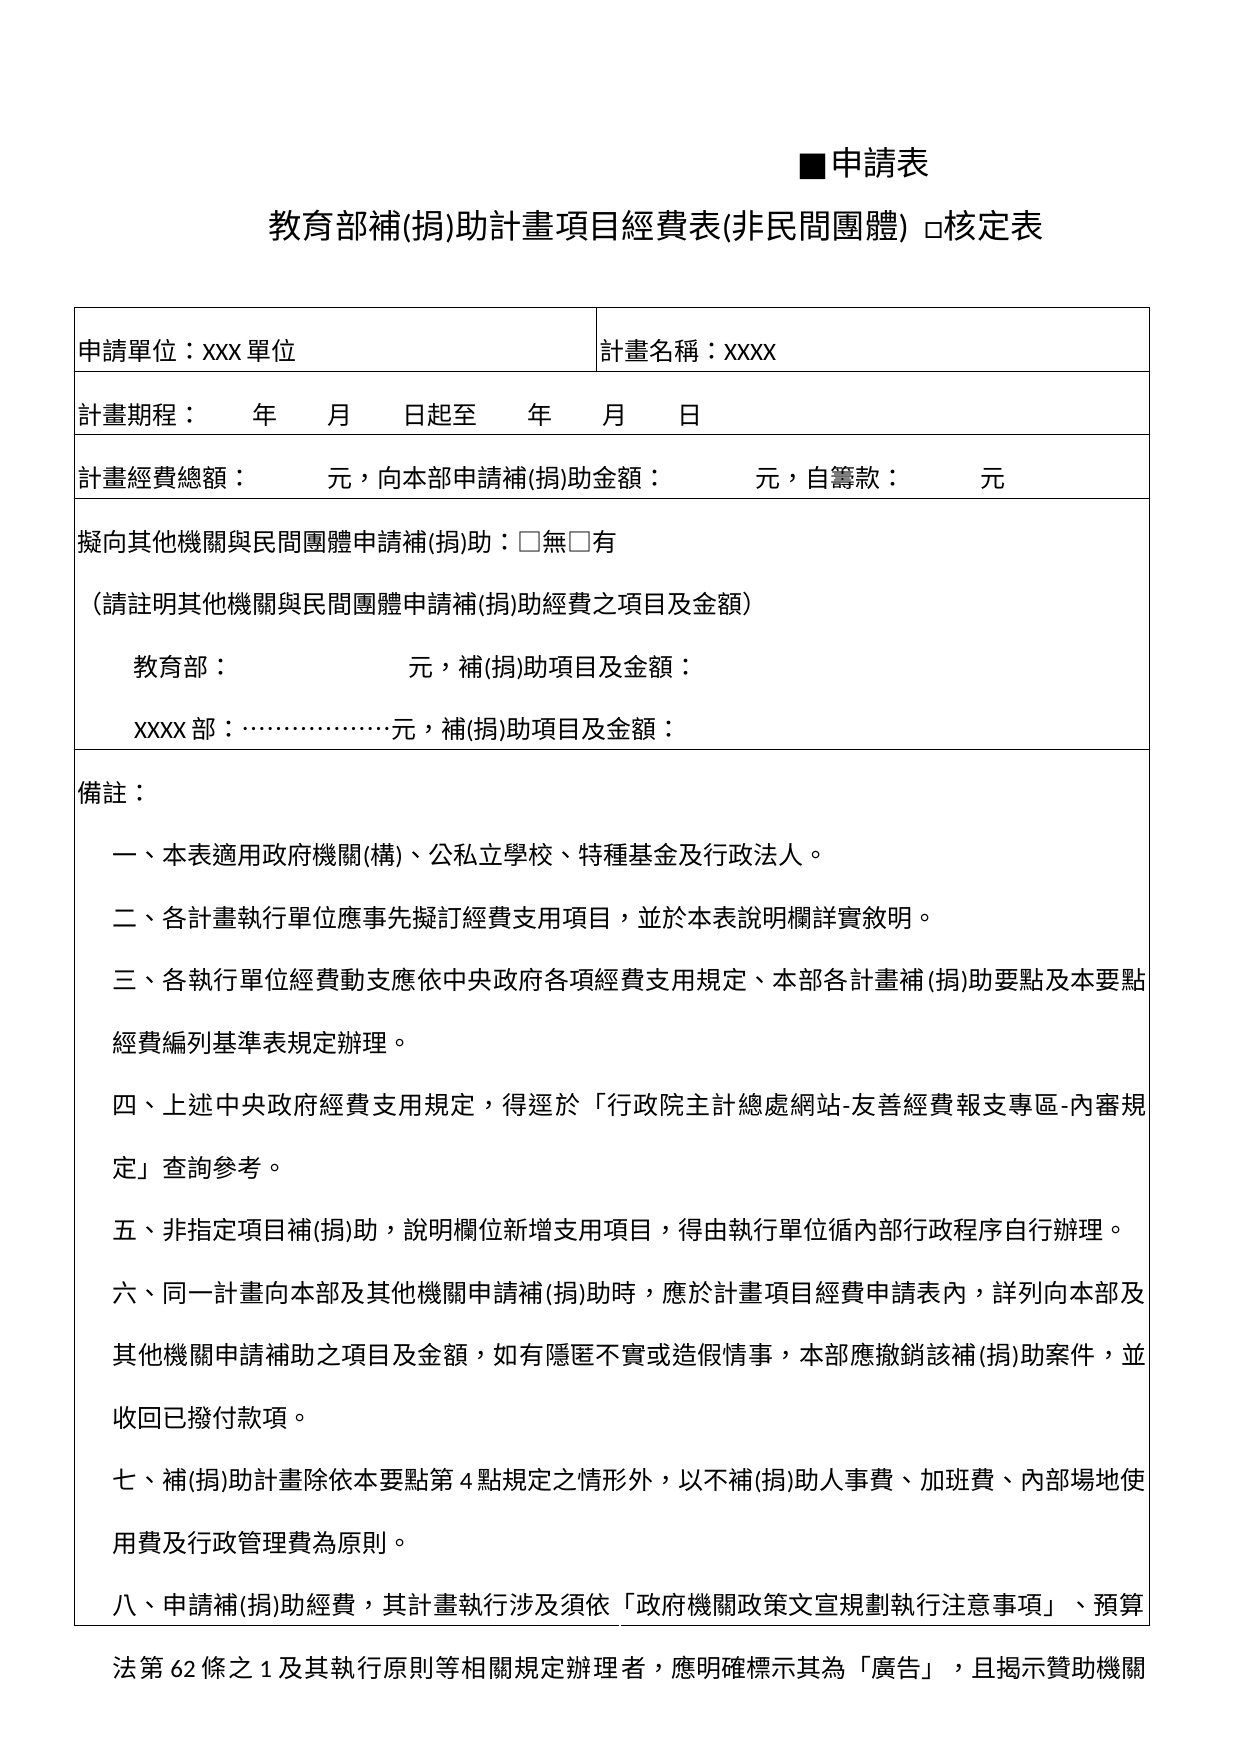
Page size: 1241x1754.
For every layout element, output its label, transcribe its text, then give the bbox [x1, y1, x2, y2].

table_header [219, 120, 224, 182]
table_cell [696, 245, 1065, 307]
table_cell 計畫名稱：XXXX [597, 308, 1149, 371]
table_header ■申請表 [696, 120, 1065, 182]
table_cell [246, 245, 370, 307]
table_cell 計畫期程： 年 月 日起至 年 月 日 [75, 372, 1149, 434]
table_cell 備註： 本表適用政府機關(構)、公私立學校、特種基金及行政法人。 各計畫執行單位應事先擬訂經費支用項目，並於本表說明欄詳實敘明。 各執行單位經費動支應依中央政府各項經費支用規定、本部各計畫補(捐)助要點及本要點經費編列基準表規定辦理。 上述中央政府經費支用規定，得逕於「行政院主計總處網站-友善經費報支專區-內審規定」查詢參考。 非指定項目補(捐)助，說明欄位新增支用項目，得由執行單位循內部行政程序自行辦理。 同一計畫向本部及其他機關申請補(捐)助時，應於計畫項目經費申請表內，詳列向本部及其他機關申請補助之項目及金額，如有隱匿不實或造假情事，本部應撤銷該補(捐)助案件，並收回已撥付款項。 補(捐)助計畫除依本要點第4點規定之情形外，以不補(捐)助人事費、加班費、內部場地使用費及行政管理費為原則。 申請補(捐)助經費，其計畫執行涉及須依「政府機關政策文宣規劃執行注意事項」、預算法第62條之1及其執行原則等相關規定辦理者，應明確標示其為「廣告」，且揭示贊助機關（教育部）名稱，並不得以置入性行銷方式進行。 [75, 750, 1149, 1625]
table_cell [370, 245, 491, 307]
table_header [370, 120, 491, 182]
table_cell 申請單位：XXX單位 [75, 308, 596, 371]
table_cell [1065, 245, 1149, 307]
table_cell 教育部補(捐)助計畫項目經費表(非民間團體) □核定表 [246, 182, 1065, 244]
table_cell [219, 245, 224, 307]
table_header [246, 120, 370, 182]
table_header [491, 120, 696, 182]
table_cell [224, 245, 246, 307]
table_cell 擬向其他機關與民間團體申請補(捐)助：□無□有 （請註明其他機關與民間團體申請補(捐)助經費之項目及金額） 教育部： 元，補(捐)助項目及金額： XXXX部：………………元，補(捐)助項目及金額： [75, 499, 1149, 749]
table_cell [74, 182, 219, 244]
table_cell [491, 245, 696, 307]
table_cell [74, 245, 219, 307]
table_cell [219, 182, 224, 244]
table_cell [224, 182, 246, 244]
table_cell [1065, 182, 1149, 244]
table_cell 計畫經費總額： 元，向本部申請補(捐)助金額： 元，自籌款： 元 [75, 435, 1149, 498]
table_header [224, 120, 246, 182]
table_header [74, 120, 219, 182]
table_header [1065, 120, 1149, 182]
